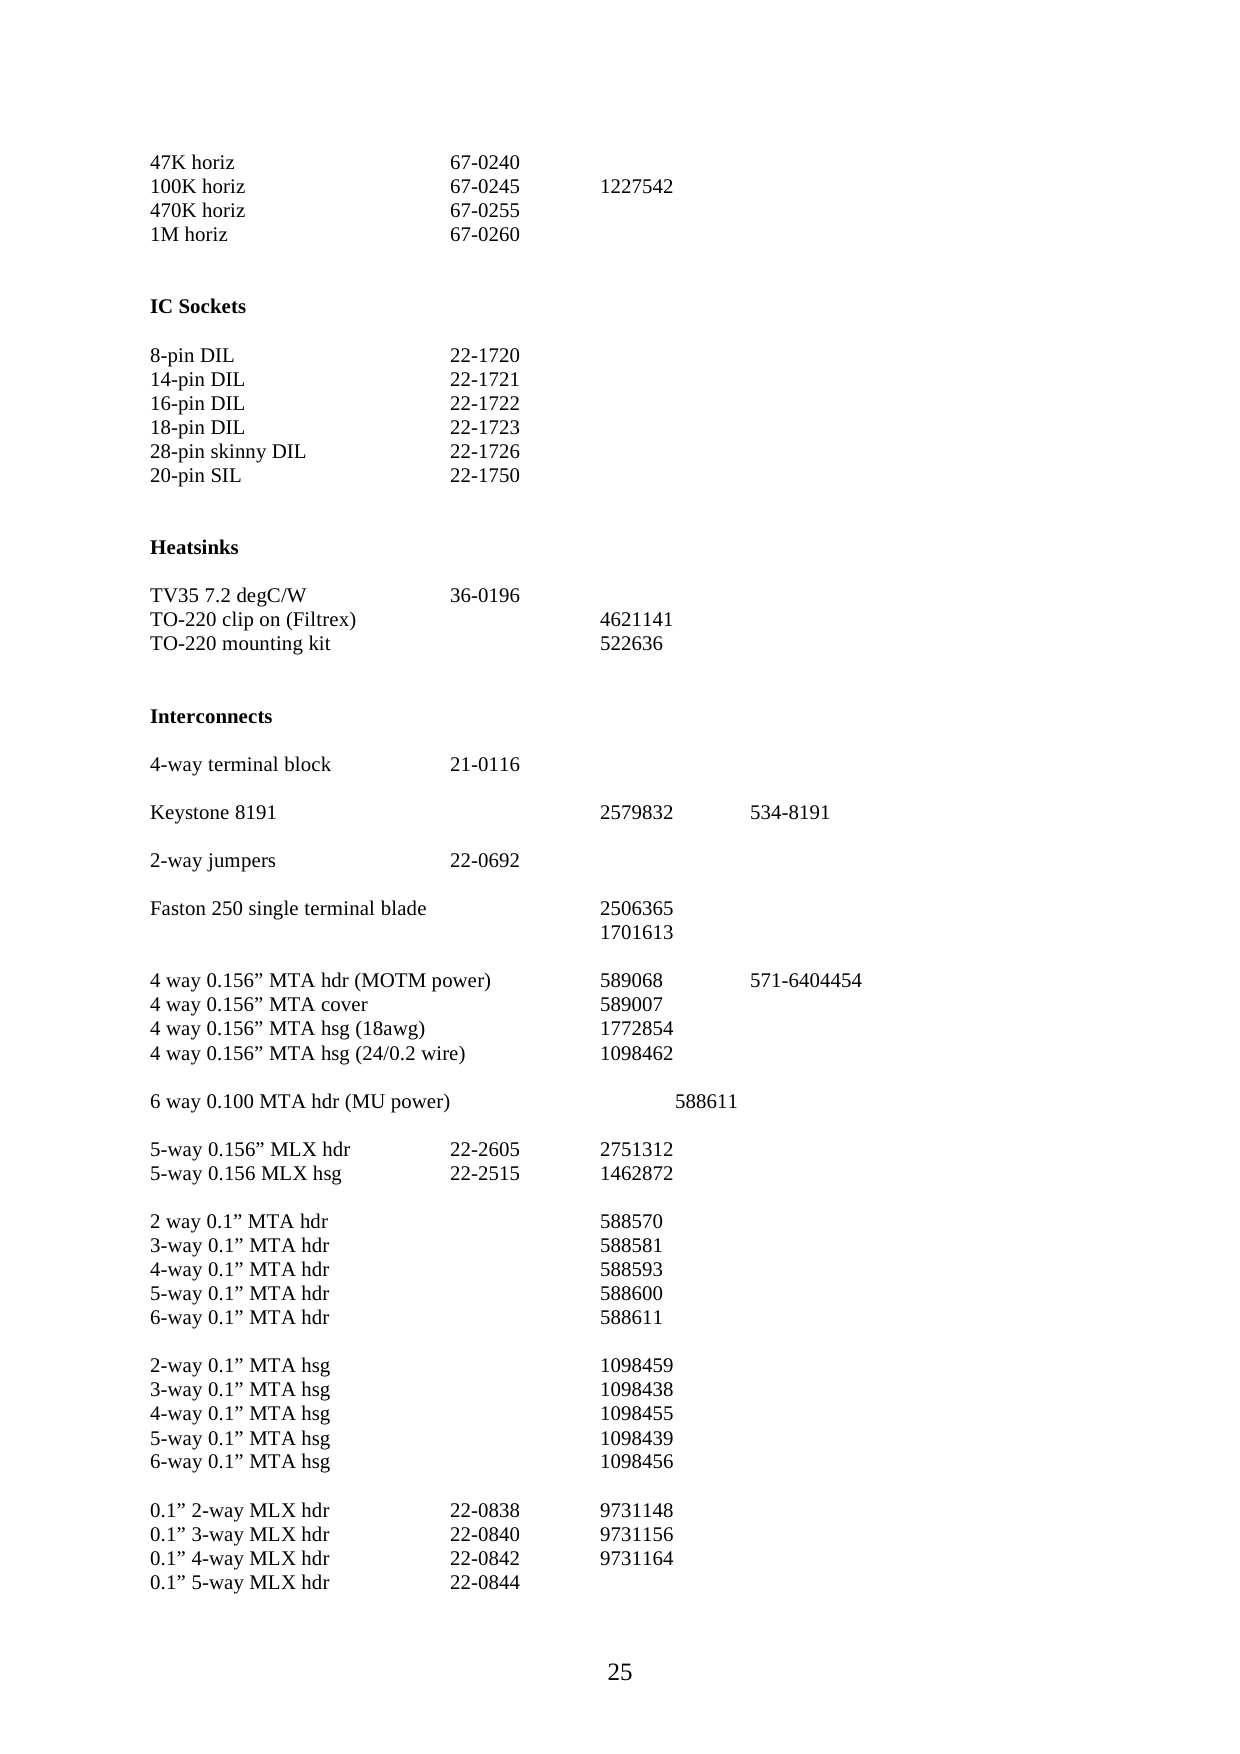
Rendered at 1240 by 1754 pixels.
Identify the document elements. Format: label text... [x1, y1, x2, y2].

text 100K horiz 67-0245 1227542 [150, 174, 1089, 198]
text 3-way 0.1” MTA hdr 588581 [150, 1233, 1089, 1257]
text 5-way 0.156” MLX hdr 22-2605 2751312 [150, 1137, 1089, 1161]
text 4 way 0.156” MTA hsg (18awg) 1772854 [150, 1016, 1089, 1040]
text 1701613 [150, 920, 1089, 944]
text 5-way 0.1” MTA hsg 1098439 [150, 1425, 1089, 1449]
text 20-pin SIL 22-1750 [150, 463, 1089, 487]
text 18-pin DIL 22-1723 [150, 415, 1089, 439]
text 4 way 0.156” MTA hsg (24/0.2 wire) 1098462 [150, 1040, 1089, 1064]
text 4-way 0.1” MTA hsg 1098455 [150, 1401, 1089, 1425]
text 0.1” 2-way MLX hdr 22-0838 9731148 [150, 1497, 1089, 1522]
text TO-220 mounting kit 522636 [150, 631, 1089, 655]
text Heatsinks [150, 535, 1089, 559]
text Interconnects [150, 703, 1089, 727]
text 47K horiz 67-0240 [150, 150, 1089, 174]
text 4-way terminal block 21-0116 [150, 752, 1089, 776]
text 4 way 0.156” MTA hdr (MOTM power) 589068 571-6404454 [150, 968, 1089, 992]
text TO-220 clip on (Filtrex) 4621141 [150, 607, 1089, 631]
text IC Sockets [150, 294, 1089, 318]
text 4 way 0.156” MTA cover 589007 [150, 992, 1089, 1016]
text 0.1” 3-way MLX hdr 22-0840 9731156 [150, 1522, 1089, 1546]
text 1M horiz 67-0260 [150, 222, 1089, 246]
text 5-way 0.156 MLX hsg 22-2515 1462872 [150, 1161, 1089, 1185]
text 6-way 0.1” MTA hdr 588611 [150, 1305, 1089, 1329]
text 4-way 0.1” MTA hdr 588593 [150, 1257, 1089, 1281]
text 8-pin DIL 22-1720 [150, 342, 1089, 367]
text 2 way 0.1” MTA hdr 588570 [150, 1209, 1089, 1233]
text 470K horiz 67-0255 [150, 198, 1089, 222]
text 14-pin DIL 22-1721 [150, 367, 1089, 391]
text 6-way 0.1” MTA hsg 1098456 [150, 1449, 1089, 1473]
text Keystone 8191 2579832 534-8191 [150, 800, 1089, 824]
text 3-way 0.1” MTA hsg 1098438 [150, 1377, 1089, 1401]
text 0.1” 5-way MLX hdr 22-0844 [150, 1570, 1089, 1594]
text 2-way jumpers 22-0692 [150, 848, 1089, 872]
text 6 way 0.100 MTA hdr (MU power) 588611 [150, 1088, 1089, 1112]
text 5-way 0.1” MTA hdr 588600 [150, 1281, 1089, 1305]
text 0.1” 4-way MLX hdr 22-0842 9731164 [150, 1546, 1089, 1570]
text Faston 250 single terminal blade 2506365 [150, 896, 1089, 920]
text 16-pin DIL 22-1722 [150, 391, 1089, 415]
text TV35 7.2 degC/W 36-0196 [150, 583, 1089, 607]
text 28-pin skinny DIL 22-1726 [150, 439, 1089, 463]
text 2-way 0.1” MTA hsg 1098459 [150, 1353, 1089, 1377]
